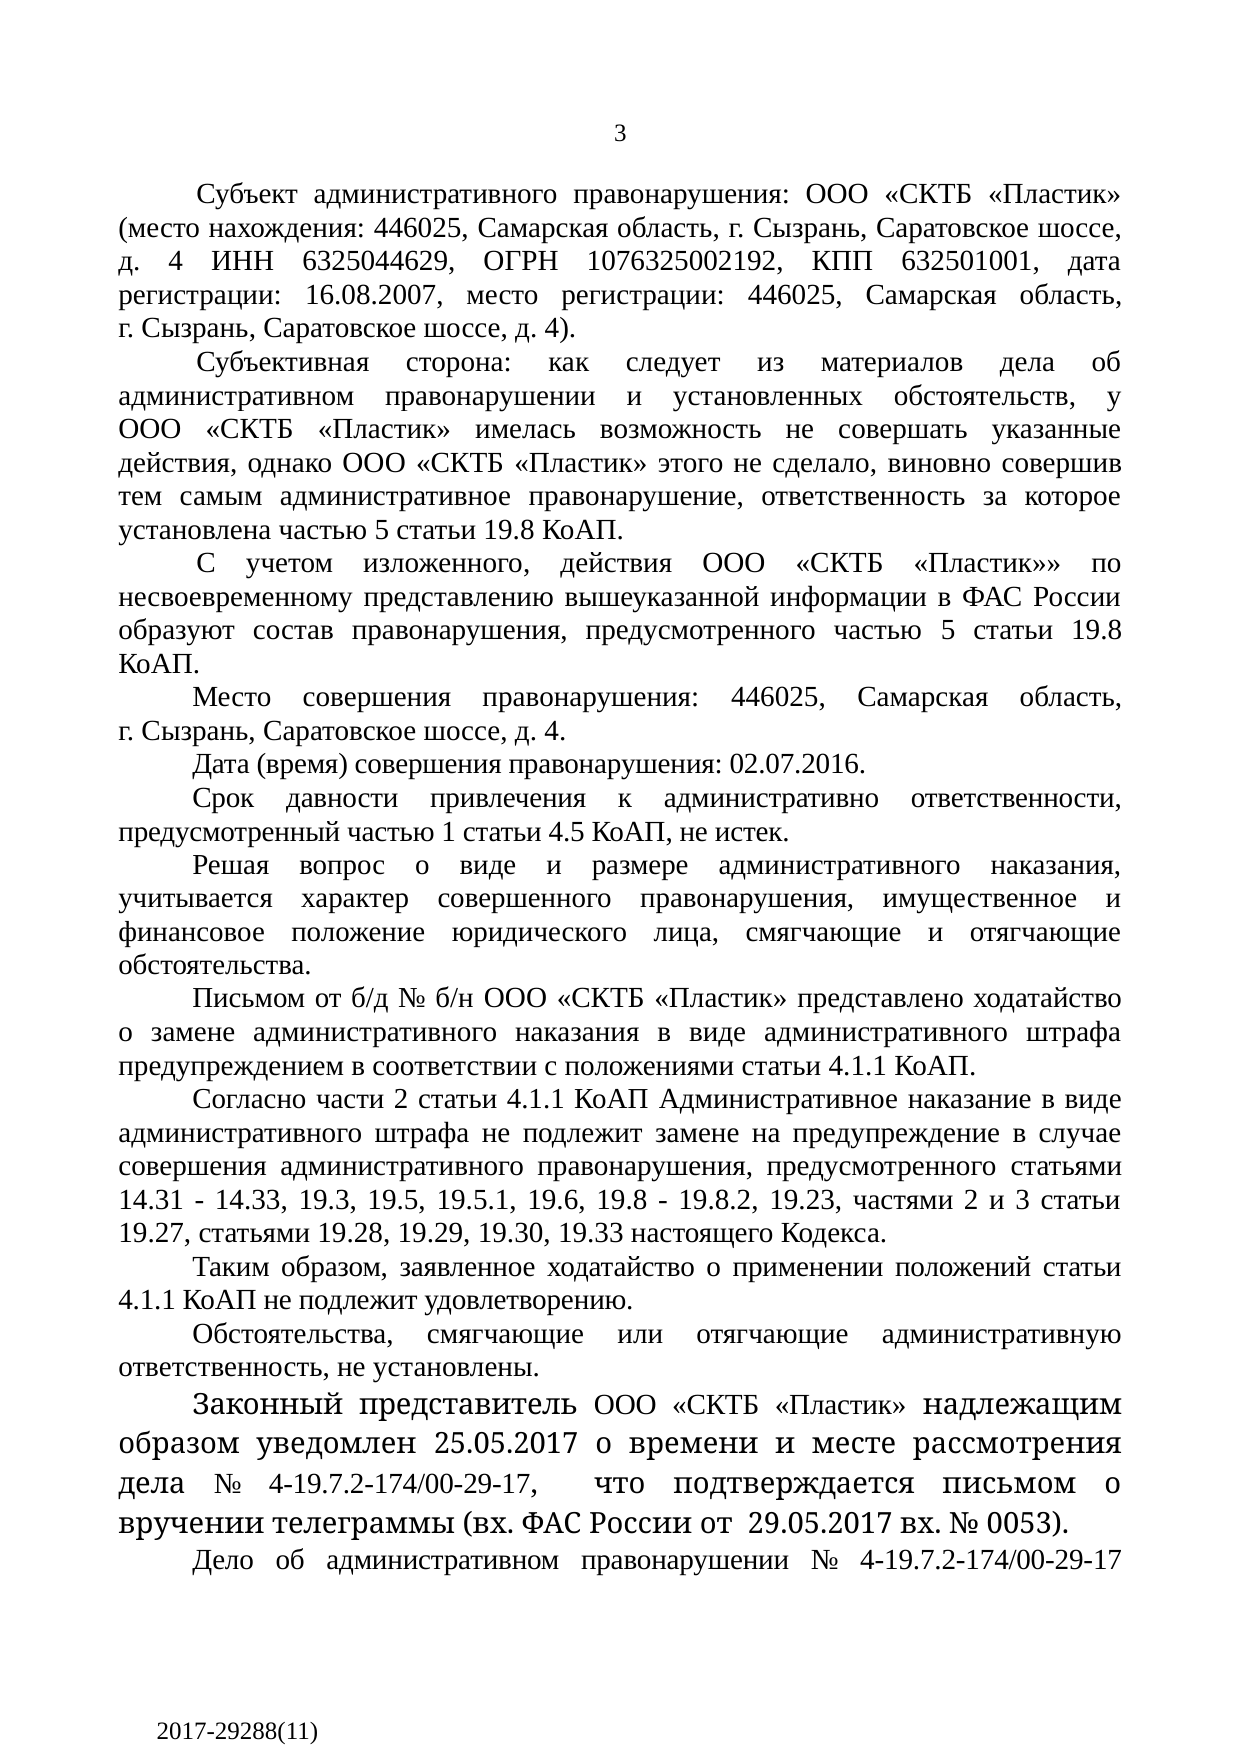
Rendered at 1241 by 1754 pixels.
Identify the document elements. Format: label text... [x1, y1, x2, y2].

text Субъективная сторона: как следует из материалов дела об административном правонарушении и установленных обстоятельств, у ООО «СКТБ «Пластик» имелась возможность не совершать указанные действия, однако ООО «СКТБ «Пластик» этого не сделало, виновно совершив тем самым административное правонарушение, ответственность за которое установлена частью 5 статьи 19.8 КоАП. [118, 344, 1122, 545]
text Законный представитель ООО «СКТБ «Пластик» надлежащим образом уведомлен 25.05.2017 о времени и месте рассмотрения дела № 4-19.7.2-174/00-29-17, что подтверждается письмом о вручении телеграммы (вх. ФАС России от 29.05.2017 вх. № 0053). [118, 1383, 1122, 1542]
text С учетом изложенного, действия ООО «СКТБ «Пластик»» по несвоевременному представлению вышеуказанной информации в ФАС России образуют состав правонарушения, предусмотренного частью 5 статьи 19.8 КоАП. [118, 545, 1122, 679]
text Согласно части 2 статьи 4.1.1 КоАП Административное наказание в виде административного штрафа не подлежит замене на предупреждение в случае совершения административного правонарушения, предусмотренного статьями 14.31 - 14.33, 19.3, 19.5, 19.5.1, 19.6, 19.8 - 19.8.2, 19.23, частями 2 и 3 статьи 19.27, статьями 19.28, 19.29, 19.30, 19.33 настоящего Кодекса. [118, 1081, 1122, 1249]
text Дело об административном правонарушении № 4-19.7.2-174/00-29-17 [118, 1542, 1122, 1575]
text Таким образом, заявленное ходатайство о применении положений статьи 4.1.1 КоАП не подлежит удовлетворению. [118, 1249, 1122, 1316]
text Место совершения правонарушения: 446025, Самарская область, г. Сызрань, Саратовское шоссе, д. 4. [118, 679, 1122, 747]
text Обстоятельства, смягчающие или отягчающие административную ответственность, не установлены. [118, 1316, 1122, 1383]
text Субъект административного правонарушения: ООО «СКТБ «Пластик» (место нахождения: 446025, Самарская область, г. Сызрань, Саратовское шоссе, д. 4 ИНН 6325044629, ОГРН 1076325002192, КПП 632501001, дата регистрации: 16.08.2007, место регистрации: 446025, Самарская область, г. Сызрань, Саратовское шоссе, д. 4). [118, 176, 1122, 344]
text Письмом от б/д № б/н ООО «СКТБ «Пластик» представлено ходатайство о замене административного наказания в виде административного штрафа предупреждением в соответствии с положениями статьи 4.1.1 КоАП. [118, 981, 1122, 1081]
text Решая вопрос о виде и размере административного наказания, учитывается характер совершенного правонарушения, имущественное и финансовое положение юридического лица, смягчающие и отягчающие обстоятельства. [118, 847, 1122, 981]
text Дата (время) совершения правонарушения: 02.07.2016. [118, 747, 1122, 780]
text Срок давности привлечения к административно ответственности, предусмотренный частью 1 статьи 4.5 КоАП, не истек. [118, 780, 1122, 847]
